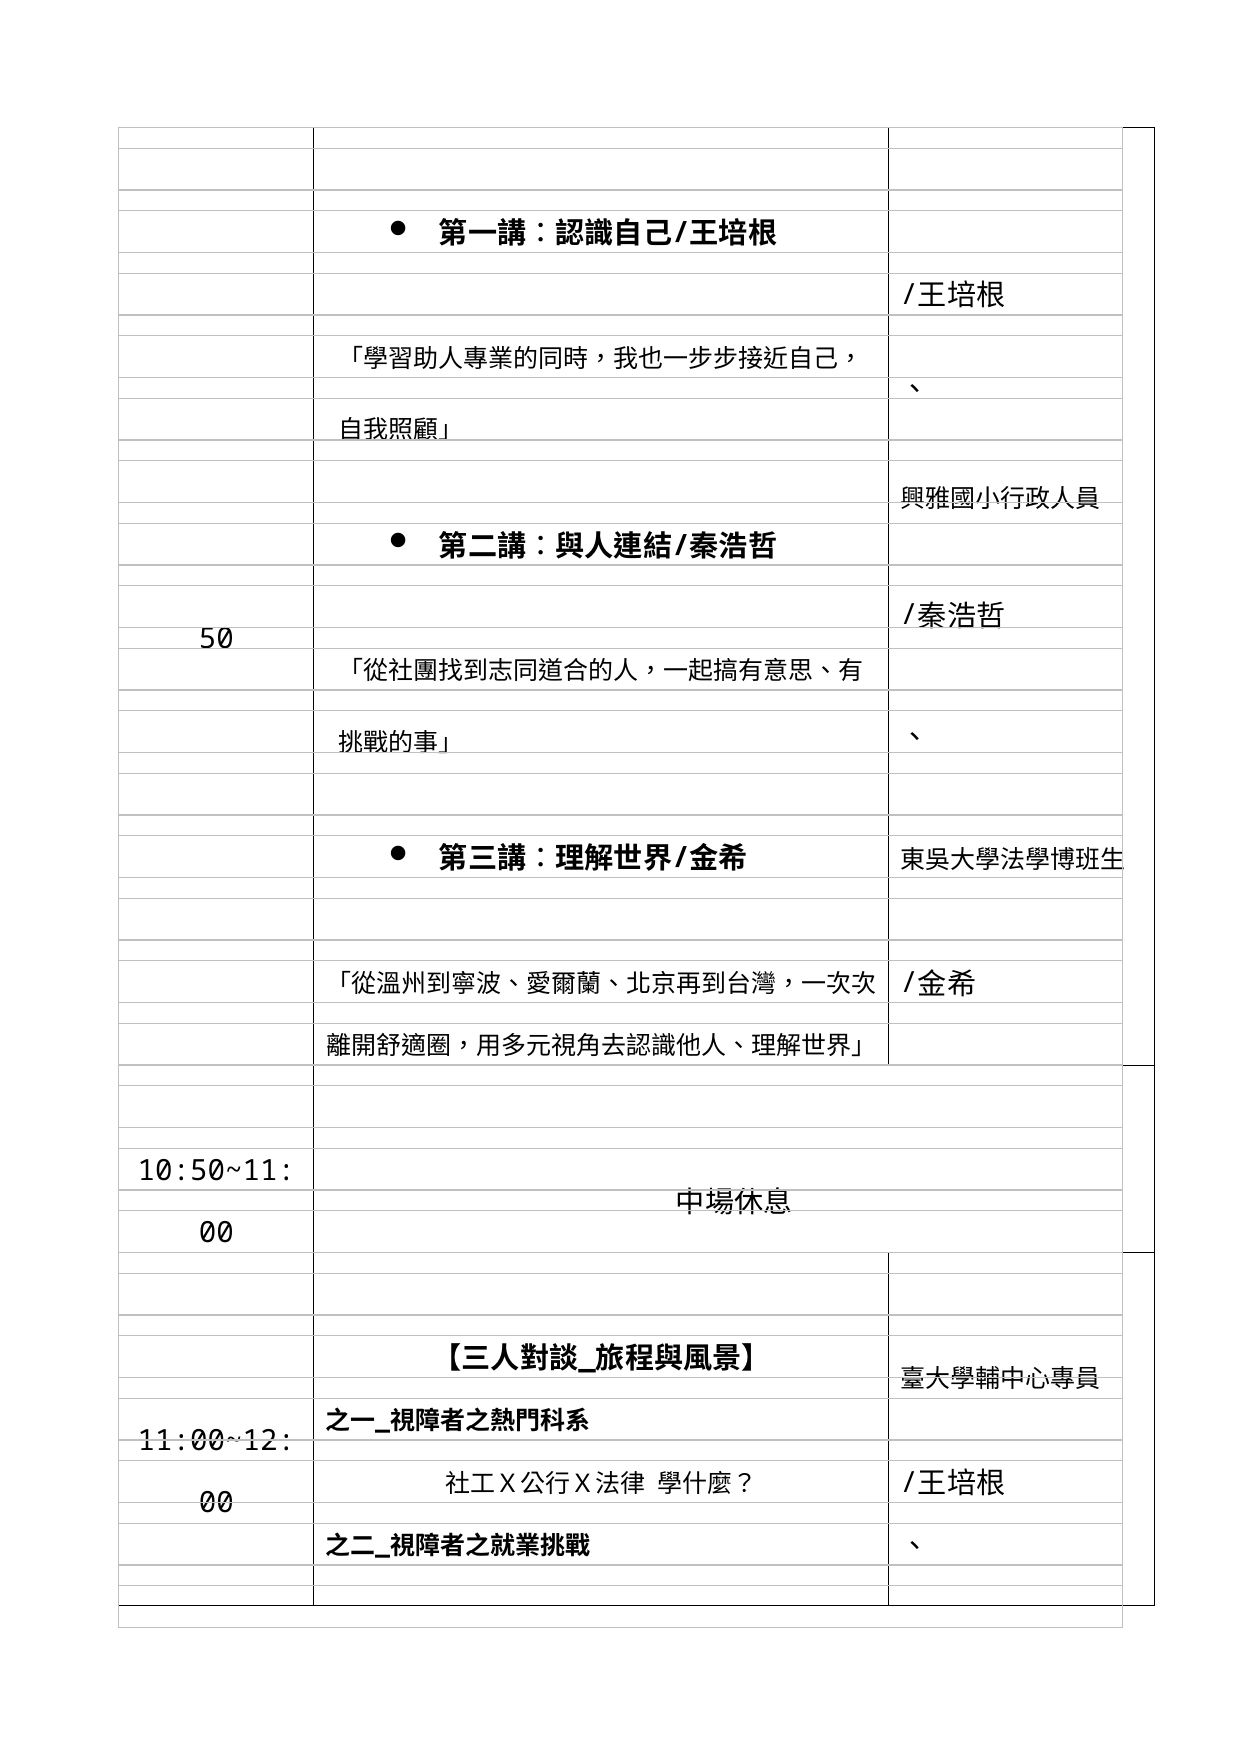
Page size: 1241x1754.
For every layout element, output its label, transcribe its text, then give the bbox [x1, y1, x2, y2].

table_cell 【三人三講_十八歲之後】 第一講：認識自己/王培根 「學習助人專業的同時，我也一步步接近自己，自我照顧」 第二講：與人連結/秦浩哲 「從社團找到志同道合的人，一起搞有意思、有挑戰的事」 第三講：理解世界/金希 「從溫州到寧波、愛爾蘭、北京再到台灣，一次次離開舒適圈，用多元視角去認識他人、理解世界」 [314, 816, 888, 835]
table_cell 臺大學輔中心專員 /王培根 、 興雅國小行政人員 /秦浩哲 、 東吳大學法學博班生 /金希 [889, 191, 1122, 210]
table_cell 09:35~10:50 [119, 628, 210, 648]
table_cell 09:35~10:50 [119, 461, 313, 502]
table_cell 臺大學輔中心專員 /王培根 、 興雅國小行政人員 /秦浩哲 、 東吳大學法學博班生 /金希 、 臺北市視障教育資源中心 [889, 1441, 1122, 1460]
table_cell 臺大學輔中心專員 /王培根 、 興雅國小行政人員 /秦浩哲 、 東吳大學法學博班生 /金希 [889, 128, 1122, 148]
table_cell 臺大學輔中心專員 /王培根 、 興雅國小行政人員 /秦浩哲 、 東吳大學法學博班生 /金希 [889, 378, 1122, 398]
table_cell 【三人對談_旅程與風景】 [314, 1336, 888, 1377]
table_cell 臺大學輔中心專員 /王培根 、 興雅國小行政人員 /秦浩哲 、 東吳大學法學博班生 /金希 、 臺北市視障教育資源中心 [889, 1253, 1122, 1273]
table_cell 【三人三講_十八歲之後】 第一講：認識自己/王培根 「學習助人專業的同時，我也一步步接近自己，自我照顧」 第二講：與人連結/秦浩哲 「從社團找到志同道合的人，一起搞有意思、有挑戰的事」 第三講：理解世界/金希 「從溫州到寧波、愛爾蘭、北京再到台灣，一次次離開舒適圈，用多元視角去認識他人、理解世界」 [314, 503, 888, 523]
table_cell 中場休息 [314, 1149, 1122, 1189]
table_cell 【三人三講_十八歲之後】 第一講：認識自己/王培根 「學習助人專業的同時，我也一步步接近自己，自我照顧」 第二講：與人連結/秦浩哲 「從社團找到志同道合的人，一起搞有意思、有挑戰的事」 第三講：理解世界/金希 「從溫州到寧波、愛爾蘭、北京再到台灣，一次次離開舒適圈，用多元視角去認識他人、理解世界」 [314, 128, 888, 148]
table_cell 臺大學輔中心專員 /王培根 、 興雅國小行政人員 /秦浩哲 、 東吳大學法學博班生 /金希 [889, 1024, 1122, 1064]
table_cell [314, 1316, 888, 1335]
table_cell 09:35~10:50 [119, 128, 313, 148]
table_cell [119, 1066, 313, 1085]
table_cell 09:35~10:50 [119, 378, 313, 398]
table_cell 09:35~10:50 [119, 441, 313, 460]
table_cell 09:35~10:50 [119, 691, 313, 710]
table_cell 中場休息 [314, 1066, 1122, 1085]
table_cell 臺大學輔中心專員 /王培根 、 興雅國小行政人員 /秦浩哲 、 東吳大學法學博班生 /金希 [889, 461, 1122, 502]
table_cell 臺大學輔中心專員 /王培根 、 興雅國小行政人員 /秦浩哲 、 東吳大學法學博班生 /金希 、 臺北市視障教育資源中心 [889, 1316, 1122, 1335]
table_cell 11:00~12:00 [119, 1461, 313, 1502]
table_cell 【三人三講_十八歲之後】 第一講：認識自己/王培根 「學習助人專業的同時，我也一步步接近自己，自我照顧」 第二講：與人連結/秦浩哲 「從社團找到志同道合的人，一起搞有意思、有挑戰的事」 第三講：理解世界/金希 「從溫州到寧波、愛爾蘭、北京再到台灣，一次次離開舒適圈，用多元視角去認識他人、理解世界」 [314, 628, 888, 648]
table_cell 之一_視障者之熱門科系 [314, 1399, 888, 1439]
table_cell 09:35~10:50 [119, 1024, 313, 1064]
table_cell 【三人三講_十八歲之後】 第一講：認識自己/王培根 「學習助人專業的同時，我也一步步接近自己，自我照顧」 第二講：與人連結/秦浩哲 「從社團找到志同道合的人，一起搞有意思、有挑戰的事」 第三講：理解世界/金希 「從溫州到寧波、愛爾蘭、北京再到台灣，一次次離開舒適圈，用多元視角去認識他人、理解世界」 [314, 691, 888, 710]
table_cell 臺大學輔中心專員 /王培根 、 興雅國小行政人員 /秦浩哲 、 東吳大學法學博班生 /金希 [889, 878, 1122, 898]
table_cell 臺大學輔中心專員 /王培根 、 興雅國小行政人員 /秦浩哲 、 東吳大學法學博班生 /金希 [889, 586, 1122, 627]
table_cell 臺大學輔中心專員 /王培根 、 興雅國小行政人員 /秦浩哲 、 東吳大學法學博班生 /金希 [889, 691, 1122, 710]
table_cell 09:35~10:50 [119, 1003, 313, 1023]
table_cell 09:35~10:50 [119, 503, 313, 523]
table_cell 10:50~11: [119, 1149, 313, 1189]
table_cell 09:35~10:50 [119, 274, 313, 314]
table_cell 09:35~10:50 [228, 628, 313, 648]
table_cell 【三人三講_十八歲之後】 第一講：認識自己/王培根 「學習助人專業的同時，我也一步步接近自己，自我照顧」 第二講：與人連結/秦浩哲 「從社團找到志同道合的人，一起搞有意思、有挑戰的事」 第三講：理解世界/金希 「從溫州到寧波、愛爾蘭、北京再到台灣，一次次離開舒適圈，用多元視角去認識他人、理解世界」 [314, 1024, 888, 1064]
table_cell 11:00~12:00 [119, 1316, 313, 1335]
table_cell [314, 1441, 888, 1460]
table_cell 【三人三講_十八歲之後】 第一講：認識自己/王培根 「學習助人專業的同時，我也一步步接近自己，自我照顧」 第二講：與人連結/秦浩哲 「從社團找到志同道合的人，一起搞有意思、有挑戰的事」 第三講：理解世界/金希 「從溫州到寧波、愛爾蘭、北京再到台灣，一次次離開舒適圈，用多元視角去認識他人、理解世界」 [314, 649, 888, 689]
table_cell 11:00~12:00 [119, 1586, 313, 1605]
table_cell [314, 1566, 888, 1585]
table_cell 11:00~12:00 [119, 1253, 313, 1273]
table_cell 臺大學輔中心專員 /王培根 、 興雅國小行政人員 /秦浩哲 、 東吳大學法學博班生 /金希 [889, 816, 1122, 835]
table_cell 臺大學輔中心專員 /王培根 、 興雅國小行政人員 /秦浩哲 、 東吳大學法學博班生 /金希 [889, 211, 1122, 252]
table_cell 11:00~12:00 [119, 1378, 313, 1398]
table_cell 臺大學輔中心專員 /王培根 、 興雅國小行政人員 /秦浩哲 、 東吳大學法學博班生 /金希 [889, 524, 1122, 564]
table_cell 09:35~10:50 [119, 899, 313, 939]
table_cell 09:35~10:50 [119, 961, 313, 1002]
table_cell 臺大學輔中心專員 /王培根 、 興雅國小行政人員 /秦浩哲 、 東吳大學法學博班生 /金希 [889, 149, 1122, 189]
table_cell [314, 1503, 888, 1523]
table_cell 臺大學輔中心專員 /王培根 、 興雅國小行政人員 /秦浩哲 、 東吳大學法學博班生 /金希 [889, 899, 1122, 939]
table_cell 【三人三講_十八歲之後】 第一講：認識自己/王培根 「學習助人專業的同時，我也一步步接近自己，自我照顧」 第二講：與人連結/秦浩哲 「從社團找到志同道合的人，一起搞有意思、有挑戰的事」 第三講：理解世界/金希 「從溫州到寧波、愛爾蘭、北京再到台灣，一次次離開舒適圈，用多元視角去認識他人、理解世界」 [314, 191, 888, 210]
table_cell 臺大學輔中心專員 /王培根 、 興雅國小行政人員 /秦浩哲 、 東吳大學法學博班生 /金希 [889, 336, 1122, 377]
table_cell 09:35~10:50 [203, 628, 221, 648]
table_cell [314, 1274, 888, 1314]
table_cell 臺大學輔中心專員 /王培根 、 興雅國小行政人員 /秦浩哲 、 東吳大學法學博班生 /金希 、 臺北市視障教育資源中心 [889, 1503, 1122, 1523]
table_cell [119, 1191, 313, 1210]
table_cell 09:35~10:50 [119, 211, 313, 252]
table_cell 【三人三講_十八歲之後】 第一講：認識自己/王培根 「學習助人專業的同時，我也一步步接近自己，自我照顧」 第二講：與人連結/秦浩哲 「從社團找到志同道合的人，一起搞有意思、有挑戰的事」 第三講：理解世界/金希 「從溫州到寧波、愛爾蘭、北京再到台灣，一次次離開舒適圈，用多元視角去認識他人、理解世界」 [314, 586, 888, 627]
table_cell 臺大學輔中心專員 /王培根 、 興雅國小行政人員 /秦浩哲 、 東吳大學法學博班生 /金希 [889, 441, 1122, 460]
table_cell 中場休息 [691, 1191, 741, 1210]
table_cell 臺大學輔中心專員 /王培根 、 興雅國小行政人員 /秦浩哲 、 東吳大學法學博班生 /金希 [889, 649, 1122, 689]
table_cell 臺大學輔中心專員 /王培根 、 興雅國小行政人員 /秦浩哲 、 東吳大學法學博班生 /金希 [889, 566, 1122, 585]
table_cell 中場休息 [1123, 1066, 1154, 1252]
table_cell 【三人三講_十八歲之後】 第一講：認識自己/王培根 「學習助人專業的同時，我也一步步接近自己，自我照顧」 第二講：與人連結/秦浩哲 「從社團找到志同道合的人，一起搞有意思、有挑戰的事」 第三講：理解世界/金希 「從溫州到寧波、愛爾蘭、北京再到台灣，一次次離開舒適圈，用多元視角去認識他人、理解世界」 [314, 774, 888, 814]
table_cell 11:00~12:00 [119, 1399, 313, 1439]
table_cell 【三人三講_十八歲之後】 第一講：認識自己/王培根 「學習助人專業的同時，我也一步步接近自己，自我照顧」 第二講：與人連結/秦浩哲 「從社團找到志同道合的人，一起搞有意思、有挑戰的事」 第三講：理解世界/金希 「從溫州到寧波、愛爾蘭、北京再到台灣，一次次離開舒適圈，用多元視角去認識他人、理解世界」 [314, 961, 888, 1002]
table_cell 【三人三講_十八歲之後】 第一講：認識自己/王培根 「學習助人專業的同時，我也一步步接近自己，自我照顧」 第二講：與人連結/秦浩哲 「從社團找到志同道合的人，一起搞有意思、有挑戰的事」 第三講：理解世界/金希 「從溫州到寧波、愛爾蘭、北京再到台灣，一次次離開舒適圈，用多元視角去認識他人、理解世界」 [314, 316, 888, 335]
table_cell 之二_視障者之就業挑戰 [314, 1524, 888, 1564]
table_cell 臺大學輔中心專員 /王培根 、 興雅國小行政人員 /秦浩哲 、 東吳大學法學博班生 /金希 、 臺北市視障教育資源中心 [889, 1399, 1122, 1439]
table_cell 臺大學輔中心專員 /王培根 、 興雅國小行政人員 /秦浩哲 、 東吳大學法學博班生 /金希 [889, 1003, 1122, 1023]
table_cell 【三人三講_十八歲之後】 第一講：認識自己/王培根 「學習助人專業的同時，我也一步步接近自己，自我照顧」 第二講：與人連結/秦浩哲 「從社團找到志同道合的人，一起搞有意思、有挑戰的事」 第三講：理解世界/金希 「從溫州到寧波、愛爾蘭、北京再到台灣，一次次離開舒適圈，用多元視角去認識他人、理解世界」 [314, 524, 888, 564]
table_cell 【三人三講_十八歲之後】 第一講：認識自己/王培根 「學習助人專業的同時，我也一步步接近自己，自我照顧」 第二講：與人連結/秦浩哲 「從社團找到志同道合的人，一起搞有意思、有挑戰的事」 第三講：理解世界/金希 「從溫州到寧波、愛爾蘭、北京再到台灣，一次次離開舒適圈，用多元視角去認識他人、理解世界」 [314, 941, 888, 960]
table_cell 【三人三講_十八歲之後】 第一講：認識自己/王培根 「學習助人專業的同時，我也一步步接近自己，自我照顧」 第二講：與人連結/秦浩哲 「從社團找到志同道合的人，一起搞有意思、有挑戰的事」 第三講：理解世界/金希 「從溫州到寧波、愛爾蘭、北京再到台灣，一次次離開舒適圈，用多元視角去認識他人、理解世界」 [314, 149, 888, 189]
table_cell 【三人三講_十八歲之後】 第一講：認識自己/王培根 「學習助人專業的同時，我也一步步接近自己，自我照顧」 第二講：與人連結/秦浩哲 「從社團找到志同道合的人，一起搞有意思、有挑戰的事」 第三講：理解世界/金希 「從溫州到寧波、愛爾蘭、北京再到台灣，一次次離開舒適圈，用多元視角去認識他人、理解世界」 [314, 753, 888, 773]
table_cell 臺大學輔中心專員 /王培根 、 興雅國小行政人員 /秦浩哲 、 東吳大學法學博班生 /金希 [889, 774, 1122, 814]
table_cell 11:00~12:00 [119, 1566, 313, 1585]
table_cell 【三人三講_十八歲之後】 第一講：認識自己/王培根 「學習助人專業的同時，我也一步步接近自己，自我照顧」 第二講：與人連結/秦浩哲 「從社團找到志同道合的人，一起搞有意思、有挑戰的事」 第三講：理解世界/金希 「從溫州到寧波、愛爾蘭、北京再到台灣，一次次離開舒適圈，用多元視角去認識他人、理解世界」 [314, 211, 888, 252]
table_cell 09:35~10:50 [119, 566, 313, 585]
table_cell 臺大學輔中心專員 /王培根 、 興雅國小行政人員 /秦浩哲 、 東吳大學法學博班生 /金希 、 臺北市視障教育資源中心 [889, 1566, 1122, 1585]
table_cell 【三人三講_十八歲之後】 第一講：認識自己/王培根 「學習助人專業的同時，我也一步步接近自己，自我照顧」 第二講：與人連結/秦浩哲 「從社團找到志同道合的人，一起搞有意思、有挑戰的事」 第三講：理解世界/金希 「從溫州到寧波、愛爾蘭、北京再到台灣，一次次離開舒適圈，用多元視角去認識他人、理解世界」 [314, 899, 888, 939]
table_cell 【三人三講_十八歲之後】 第一講：認識自己/王培根 「學習助人專業的同時，我也一步步接近自己，自我照顧」 第二講：與人連結/秦浩哲 「從社團找到志同道合的人，一起搞有意思、有挑戰的事」 第三講：理解世界/金希 「從溫州到寧波、愛爾蘭、北京再到台灣，一次次離開舒適圈，用多元視角去認識他人、理解世界」 [314, 461, 888, 502]
table_cell 09:35~10:50 [119, 336, 313, 377]
table_cell 中場休息 [753, 1191, 1122, 1210]
table_cell 【三人三講_十八歲之後】 第一講：認識自己/王培根 「學習助人專業的同時，我也一步步接近自己，自我照顧」 第二講：與人連結/秦浩哲 「從社團找到志同道合的人，一起搞有意思、有挑戰的事」 第三講：理解世界/金希 「從溫州到寧波、愛爾蘭、北京再到台灣，一次次離開舒適圈，用多元視角去認識他人、理解世界」 [314, 566, 888, 585]
table_cell 【三人三講_十八歲之後】 第一講：認識自己/王培根 「學習助人專業的同時，我也一步步接近自己，自我照顧」 第二講：與人連結/秦浩哲 「從社團找到志同道合的人，一起搞有意思、有挑戰的事」 第三講：理解世界/金希 「從溫州到寧波、愛爾蘭、北京再到台灣，一次次離開舒適圈，用多元視角去認識他人、理解世界」 [314, 336, 888, 377]
table_cell 09:35~10:50 [119, 524, 313, 564]
table_cell 11:00~12:00 [119, 1524, 313, 1564]
table_cell 09:35~10:50 [119, 191, 313, 210]
table_cell 【三人三講_十八歲之後】 第一講：認識自己/王培根 「學習助人專業的同時，我也一步步接近自己，自我照顧」 第二講：與人連結/秦浩哲 「從社團找到志同道合的人，一起搞有意思、有挑戰的事」 第三講：理解世界/金希 「從溫州到寧波、愛爾蘭、北京再到台灣，一次次離開舒適圈，用多元視角去認識他人、理解世界」 [314, 441, 888, 460]
table_cell 11:00~12:00 [119, 1503, 313, 1523]
table_cell [119, 1128, 313, 1148]
table_cell 【三人三講_十八歲之後】 第一講：認識自己/王培根 「學習助人專業的同時，我也一步步接近自己，自我照顧」 第二講：與人連結/秦浩哲 「從社團找到志同道合的人，一起搞有意思、有挑戰的事」 第三講：理解世界/金希 「從溫州到寧波、愛爾蘭、北京再到台灣，一次次離開舒適圈，用多元視角去認識他人、理解世界」 [314, 836, 888, 877]
table_cell [314, 1586, 888, 1605]
table_cell 社工Ｘ公行Ｘ法律 學什麼？ [314, 1461, 888, 1502]
table_cell 09:35~10:50 [119, 711, 313, 752]
table_cell 臺大學輔中心專員 /王培根 、 興雅國小行政人員 /秦浩哲 、 東吳大學法學博班生 /金希 、 臺北市視障教育資源中心 [1123, 1253, 1154, 1605]
table_cell 09:35~10:50 [119, 649, 313, 689]
table_cell 臺大學輔中心專員 /王培根 、 興雅國小行政人員 /秦浩哲 、 東吳大學法學博班生 /金希 [889, 711, 1122, 752]
table_cell 臺大學輔中心專員 /王培根 、 興雅國小行政人員 /秦浩哲 、 東吳大學法學博班生 /金希 [889, 961, 1122, 1002]
table_cell 【三人三講_十八歲之後】 第一講：認識自己/王培根 「學習助人專業的同時，我也一步步接近自己，自我照顧」 第二講：與人連結/秦浩哲 「從社團找到志同道合的人，一起搞有意思、有挑戰的事」 第三講：理解世界/金希 「從溫州到寧波、愛爾蘭、北京再到台灣，一次次離開舒適圈，用多元視角去認識他人、理解世界」 [314, 711, 888, 752]
table_cell [314, 1253, 888, 1273]
table_cell 臺大學輔中心專員 /王培根 、 興雅國小行政人員 /秦浩哲 、 東吳大學法學博班生 /金希 [889, 628, 1122, 648]
table_cell 臺大學輔中心專員 /王培根 、 興雅國小行政人員 /秦浩哲 、 東吳大學法學博班生 /金希 [889, 503, 1122, 523]
table_cell 中場休息 [314, 1211, 1122, 1252]
table_cell 臺大學輔中心專員 /王培根 、 興雅國小行政人員 /秦浩哲 、 東吳大學法學博班生 /金希 [889, 399, 1122, 439]
table_cell 臺大學輔中心專員 /王培根 、 興雅國小行政人員 /秦浩哲 、 東吳大學法學博班生 /金希 [1123, 128, 1154, 1064]
table_cell 臺大學輔中心專員 /王培根 、 興雅國小行政人員 /秦浩哲 、 東吳大學法學博班生 /金希 、 臺北市視障教育資源中心 [889, 1524, 1122, 1564]
table_cell 09:35~10:50 [119, 836, 313, 877]
table_cell 【三人三講_十八歲之後】 第一講：認識自己/王培根 「學習助人專業的同時，我也一步步接近自己，自我照顧」 第二講：與人連結/秦浩哲 「從社團找到志同道合的人，一起搞有意思、有挑戰的事」 第三講：理解世界/金希 「從溫州到寧波、愛爾蘭、北京再到台灣，一次次離開舒適圈，用多元視角去認識他人、理解世界」 [314, 399, 888, 439]
table_cell 臺大學輔中心專員 /王培根 、 興雅國小行政人員 /秦浩哲 、 東吳大學法學博班生 /金希 、 臺北市視障教育資源中心 [889, 1461, 1122, 1502]
table_cell 11:00~12:00 [119, 1336, 313, 1377]
table_cell 11:00~12:00 [119, 1441, 313, 1460]
table_cell 09:35~10:50 [119, 878, 313, 898]
table_cell 臺大學輔中心專員 /王培根 、 興雅國小行政人員 /秦浩哲 、 東吳大學法學博班生 /金希 [889, 941, 1122, 960]
table_cell 09:35~10:50 [119, 753, 313, 773]
table_cell 【三人三講_十八歲之後】 第一講：認識自己/王培根 「學習助人專業的同時，我也一步步接近自己，自我照顧」 第二講：與人連結/秦浩哲 「從社團找到志同道合的人，一起搞有意思、有挑戰的事」 第三講：理解世界/金希 「從溫州到寧波、愛爾蘭、北京再到台灣，一次次離開舒適圈，用多元視角去認識他人、理解世界」 [314, 378, 888, 398]
table_cell 中場休息 [314, 1128, 1122, 1148]
table_cell 臺大學輔中心專員 /王培根 、 興雅國小行政人員 /秦浩哲 、 東吳大學法學博班生 /金希 、 臺北市視障教育資源中心 [889, 1274, 1122, 1314]
table_cell 11:00~12:00 [119, 1274, 313, 1314]
table_cell 【三人三講_十八歲之後】 第一講：認識自己/王培根 「學習助人專業的同時，我也一步步接近自己，自我照顧」 第二講：與人連結/秦浩哲 「從社團找到志同道合的人，一起搞有意思、有挑戰的事」 第三講：理解世界/金希 「從溫州到寧波、愛爾蘭、北京再到台灣，一次次離開舒適圈，用多元視角去認識他人、理解世界」 [314, 274, 888, 314]
table_cell 臺大學輔中心專員 /王培根 、 興雅國小行政人員 /秦浩哲 、 東吳大學法學博班生 /金希 、 臺北市視障教育資源中心 [889, 1378, 1122, 1398]
table_cell 09:35~10:50 [119, 941, 313, 960]
table_cell 09:35~10:50 [119, 253, 313, 273]
table_cell [119, 1086, 313, 1127]
table_cell 臺大學輔中心專員 /王培根 、 興雅國小行政人員 /秦浩哲 、 東吳大學法學博班生 /金希 [889, 253, 1122, 273]
table_cell 臺大學輔中心專員 /王培根 、 興雅國小行政人員 /秦浩哲 、 東吳大學法學博班生 /金希 、 臺北市視障教育資源中心 [889, 1586, 1122, 1605]
table_cell 09:35~10:50 [119, 816, 313, 835]
table_cell 【三人三講_十八歲之後】 第一講：認識自己/王培根 「學習助人專業的同時，我也一步步接近自己，自我照顧」 第二講：與人連結/秦浩哲 「從社團找到志同道合的人，一起搞有意思、有挑戰的事」 第三講：理解世界/金希 「從溫州到寧波、愛爾蘭、北京再到台灣，一次次離開舒適圈，用多元視角去認識他人、理解世界」 [314, 878, 888, 898]
table_cell 09:35~10:50 [119, 586, 313, 627]
table_cell [314, 1378, 888, 1398]
table_cell 中場休息 [742, 1191, 751, 1209]
table_cell 00 [119, 1211, 313, 1252]
table_cell 臺大學輔中心專員 /王培根 、 興雅國小行政人員 /秦浩哲 、 東吳大學法學博班生 /金希 [889, 274, 1122, 314]
table_cell 臺大學輔中心專員 /王培根 、 興雅國小行政人員 /秦浩哲 、 東吳大學法學博班生 /金希 [889, 836, 1122, 877]
table_cell 臺大學輔中心專員 /王培根 、 興雅國小行政人員 /秦浩哲 、 東吳大學法學博班生 /金希 、 臺北市視障教育資源中心 [889, 1336, 1122, 1377]
table_cell 臺大學輔中心專員 /王培根 、 興雅國小行政人員 /秦浩哲 、 東吳大學法學博班生 /金希 [889, 316, 1122, 335]
table_cell 中場休息 [314, 1086, 1122, 1127]
table_cell 09:35~10:50 [119, 774, 313, 814]
table_cell 【三人三講_十八歲之後】 第一講：認識自己/王培根 「學習助人專業的同時，我也一步步接近自己，自我照顧」 第二講：與人連結/秦浩哲 「從社團找到志同道合的人，一起搞有意思、有挑戰的事」 第三講：理解世界/金希 「從溫州到寧波、愛爾蘭、北京再到台灣，一次次離開舒適圈，用多元視角去認識他人、理解世界」 [314, 253, 888, 273]
table_cell 09:35~10:50 [119, 316, 313, 335]
table_cell 中場休息 [314, 1191, 688, 1210]
table_cell 臺大學輔中心專員 /王培根 、 興雅國小行政人員 /秦浩哲 、 東吳大學法學博班生 /金希 [889, 753, 1122, 773]
table_cell 09:35~10:50 [119, 149, 313, 189]
table_cell 【三人三講_十八歲之後】 第一講：認識自己/王培根 「學習助人專業的同時，我也一步步接近自己，自我照顧」 第二講：與人連結/秦浩哲 「從社團找到志同道合的人，一起搞有意思、有挑戰的事」 第三講：理解世界/金希 「從溫州到寧波、愛爾蘭、北京再到台灣，一次次離開舒適圈，用多元視角去認識他人、理解世界」 [314, 1003, 888, 1023]
table_cell 09:35~10:50 [119, 399, 313, 439]
